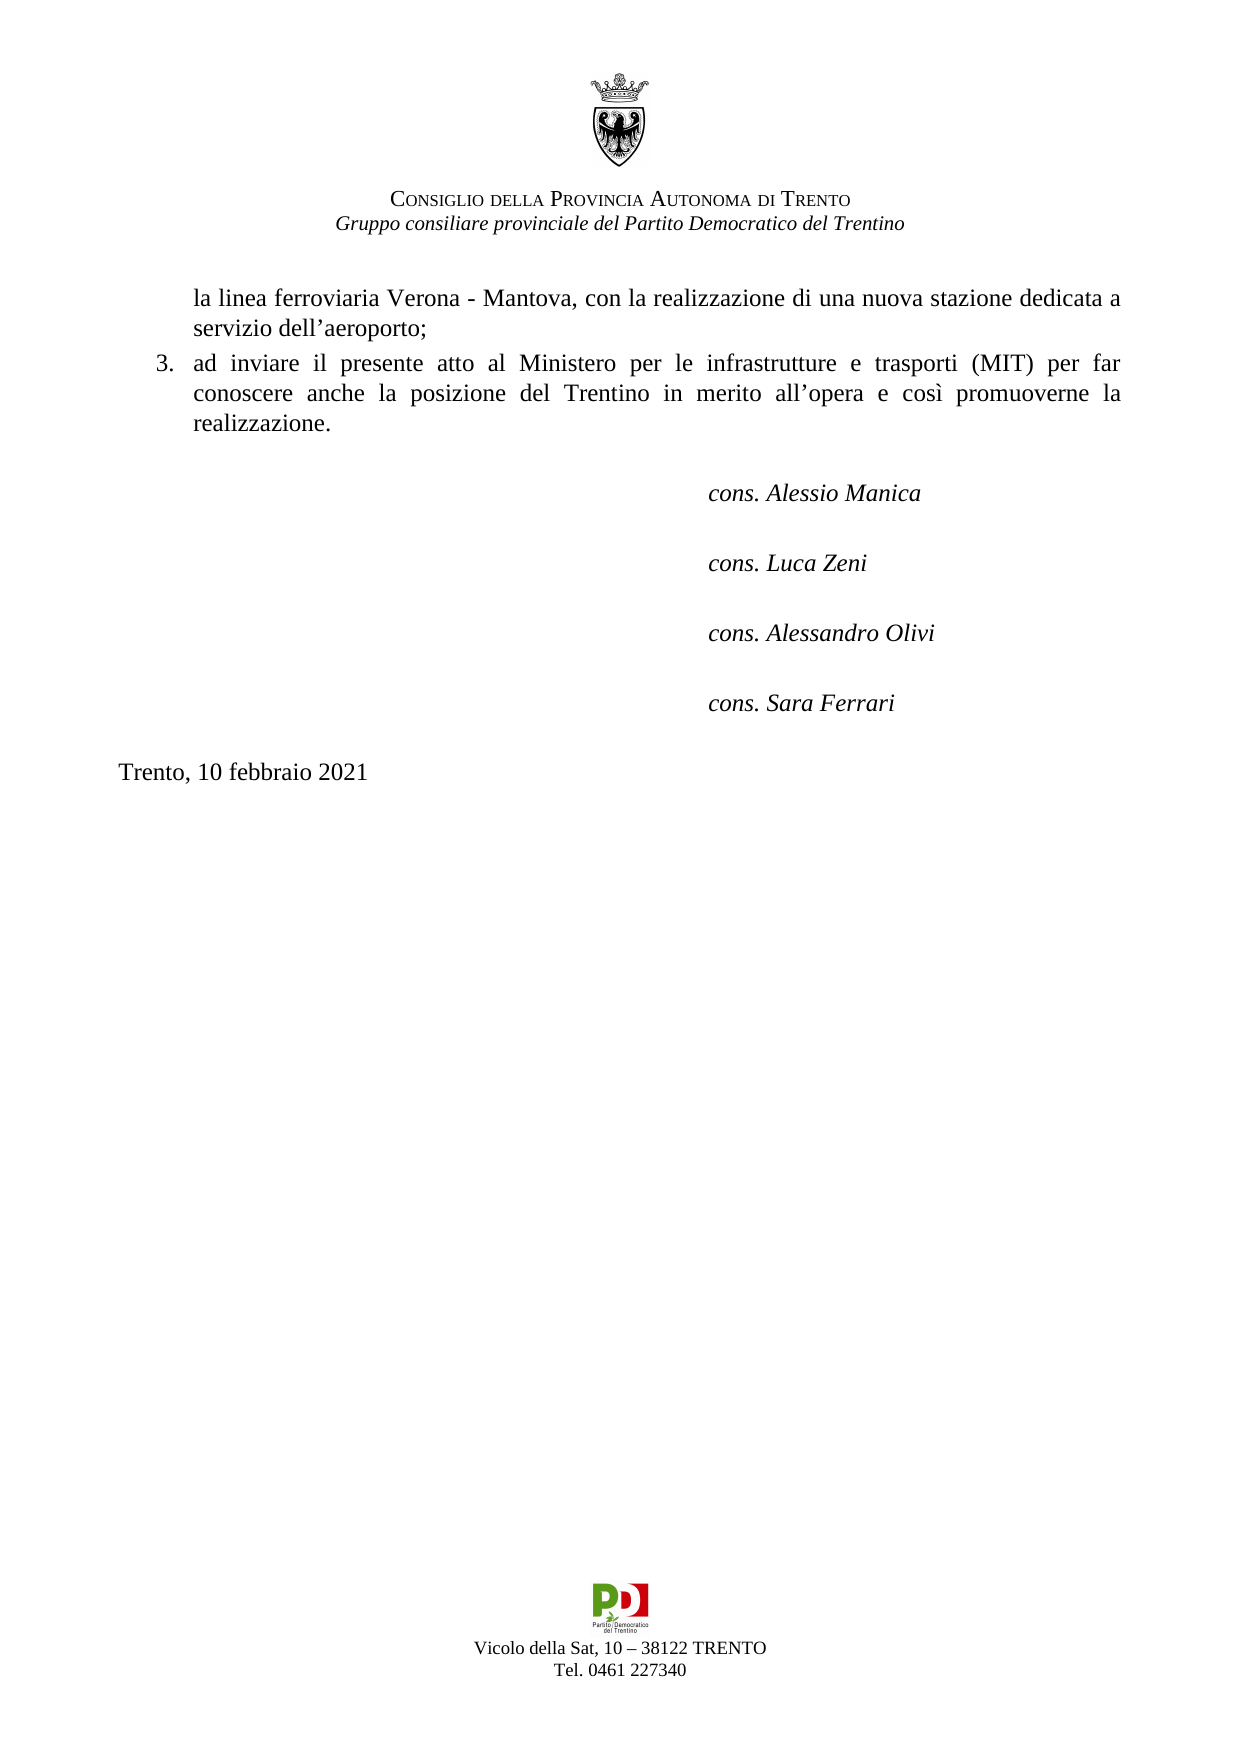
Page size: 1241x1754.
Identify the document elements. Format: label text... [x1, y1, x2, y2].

text Trento, 10 febbraio 2021 [118, 757, 1122, 786]
list ad inviare il presente atto al Ministero per le infrastrutture e trasporti (MIT) per far conoscere anche la posizione del Trentino in merito all’opera e così promuoverne la realizzazione. [156, 348, 1122, 437]
text cons. Sara Ferrari [118, 688, 1122, 716]
text cons. Alessio Manica [118, 478, 1122, 507]
text cons. Luca Zeni [118, 548, 1122, 577]
picture [590, 73, 650, 167]
list la linea ferroviaria Verona - Mantova, con la realizzazione di una nuova stazione dedicata a servizio dell’aeroporto; [156, 283, 1122, 342]
picture [590, 1580, 650, 1637]
text cons. Alessandro Olivi [118, 618, 1122, 647]
